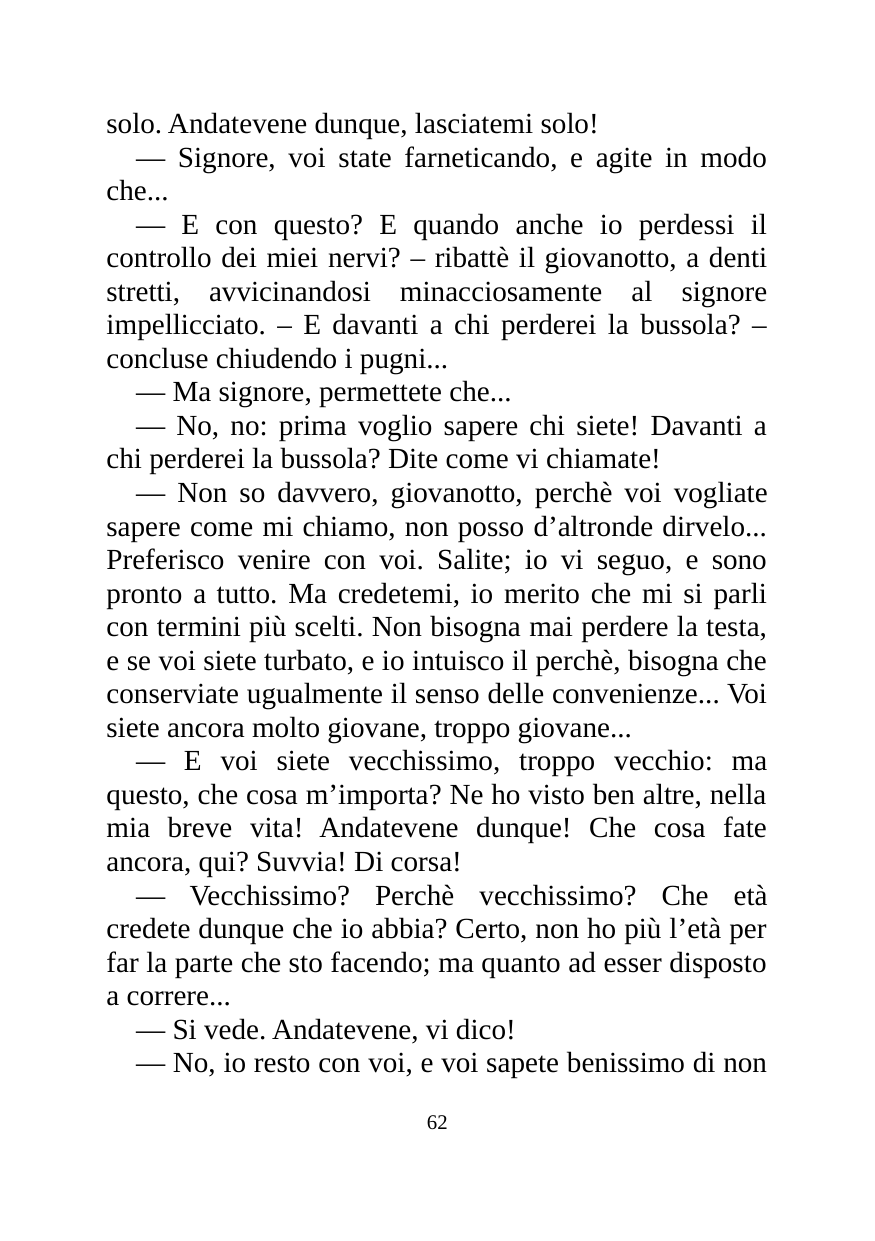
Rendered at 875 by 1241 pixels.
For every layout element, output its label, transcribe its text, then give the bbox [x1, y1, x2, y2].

text — Si vede. Andatevene, vi dico! [106, 1012, 768, 1045]
text — E con questo? E quando anche io perdessi il controllo dei miei nervi? – ribattè il giovanotto, a denti stretti, avvicinandosi minacciosamente al signore impellicciato. – E davanti a chi perderei la bussola? – concluse chiudendo i pugni... [106, 207, 768, 374]
text — Signore, voi state farneticando, e agite in modo che... [106, 140, 768, 207]
text — No, io resto con voi, e voi sapete benissimo di non [106, 1045, 768, 1079]
text — No, no: prima voglio sapere chi siete! Davanti a chi perderei la bussola? Dite come vi chiamate! [106, 408, 768, 475]
text solo. Andatevene dunque, lasciatemi solo! [106, 106, 768, 140]
text — Vecchissimo? Perchè vecchissimo? Che età credete dunque che io abbia? Certo, non ho più l’età per far la parte che sto facendo; ma quanto ad esser disposto a correre... [106, 878, 768, 1012]
text — E voi siete vecchissimo, troppo vecchio: ma questo, che cosa m’importa? Ne ho visto ben altre, nella mia breve vita! Andatevene dunque! Che cosa fate ancora, qui? Suvvia! Di corsa! [106, 743, 768, 878]
text — Non so davvero, giovanotto, perchè voi vogliate sapere come mi chiamo, non posso d’altronde dirvelo... Preferisco venire con voi. Salite; io vi seguo, e sono pronto a tutto. Ma credetemi, io merito che mi si parli con termini più scelti. Non bisogna mai perdere la testa, e se voi siete turbato, e io intuisco il perchè, bisogna che conserviate ugualmente il senso delle convenienze... Voi siete ancora molto giovane, troppo giovane... [106, 475, 768, 743]
text — Ma signore, permettete che... [106, 374, 768, 408]
